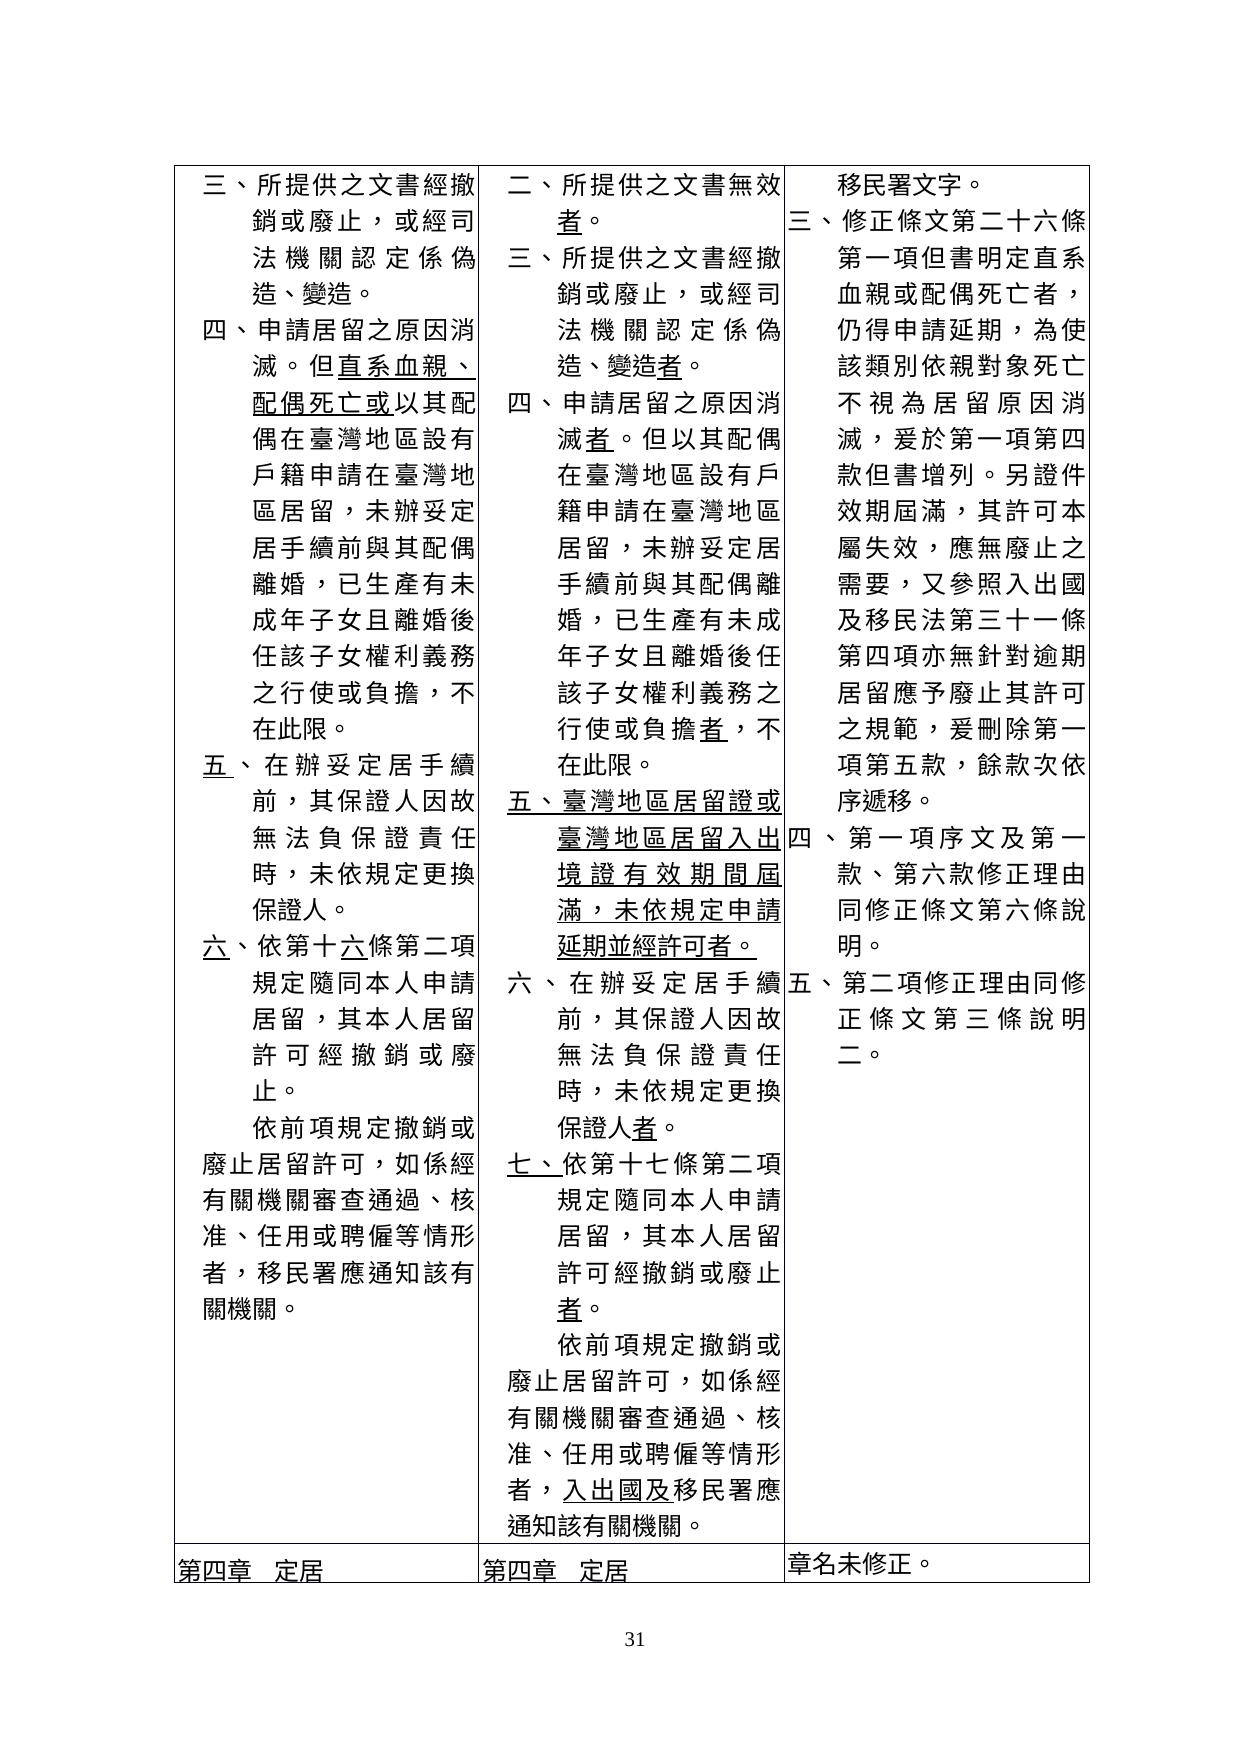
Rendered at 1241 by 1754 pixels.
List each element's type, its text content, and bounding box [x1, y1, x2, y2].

table_cell 第四章 定居 [175, 1544, 478, 1582]
table_cell 二、所提供之文書無效者。 三、所提供之文書經撤銷或廢止，或經司法機關認定係偽造、變造者。 四、申請居留之原因消滅者。但以其配偶在臺灣地區設有戶籍申請在臺灣地區居留，未辦妥定居手續前與其配偶離婚，已生產有未成年子女且離婚後任該子女權利義務之行使或負擔者，不在此限。 五、臺灣地區居留證或臺灣地區居留入出境證有效期間屆滿，未依規定申請延期並經許可者。 六、在辦妥定居手續前，其保證人因故無法負保證責任時，未依規定更換保證人者。 七、依第十七條第二項規定隨同本人申請居留，其本人居留許可經撤銷或廢止者。 依前項規定撤銷或廢止居留許可，如係經有關機關審查通過、核准、任用或聘僱等情形者，入出國及移民署應通知該有關機關。 [479, 166, 784, 1543]
table_cell 三、所提供之文書經撤銷或廢止，或經司法機關認定係偽造、變造。 四、申請居留之原因消滅。但直系血親、配偶死亡或以其配偶在臺灣地區設有戶籍申請在臺灣地區居留，未辦妥定居手續前與其配偶離婚，已生產有未成年子女且離婚後任該子女權利義務之行使或負擔，不在此限。 五、在辦妥定居手續前，其保證人因故無法負保證責任時，未依規定更換保證人。 六、依第十六條第二項規定隨同本人申請居留，其本人居留許可經撤銷或廢止。 依前項規定撤銷或廢止居留許可，如係經有關機關審查通過、核准、任用或聘僱等情形者，移民署應通知該有關機關。 [175, 166, 478, 1543]
table_cell 移民署文字。 三、修正條文第二十六條第一項但書明定直系血親或配偶死亡者，仍得申請延期，為使該類別依親對象死亡不視為居留原因消滅，爰於第一項第四款但書增列。另證件效期屆滿，其許可本屬失效，應無廢止之需要，又參照入出國及移民法第三十一條第四項亦無針對逾期居留應予廢止其許可之規範，爰刪除第一項第五款，餘款次依序遞移。 四、第一項序文及第一款、第六款修正理由同修正條文第六條說明。 五、第二項修正理由同修正條文第三條說明二。 [785, 166, 1089, 1543]
table_cell 章名未修正。 [785, 1544, 1089, 1582]
table_cell 第四章 定居 [479, 1544, 784, 1582]
